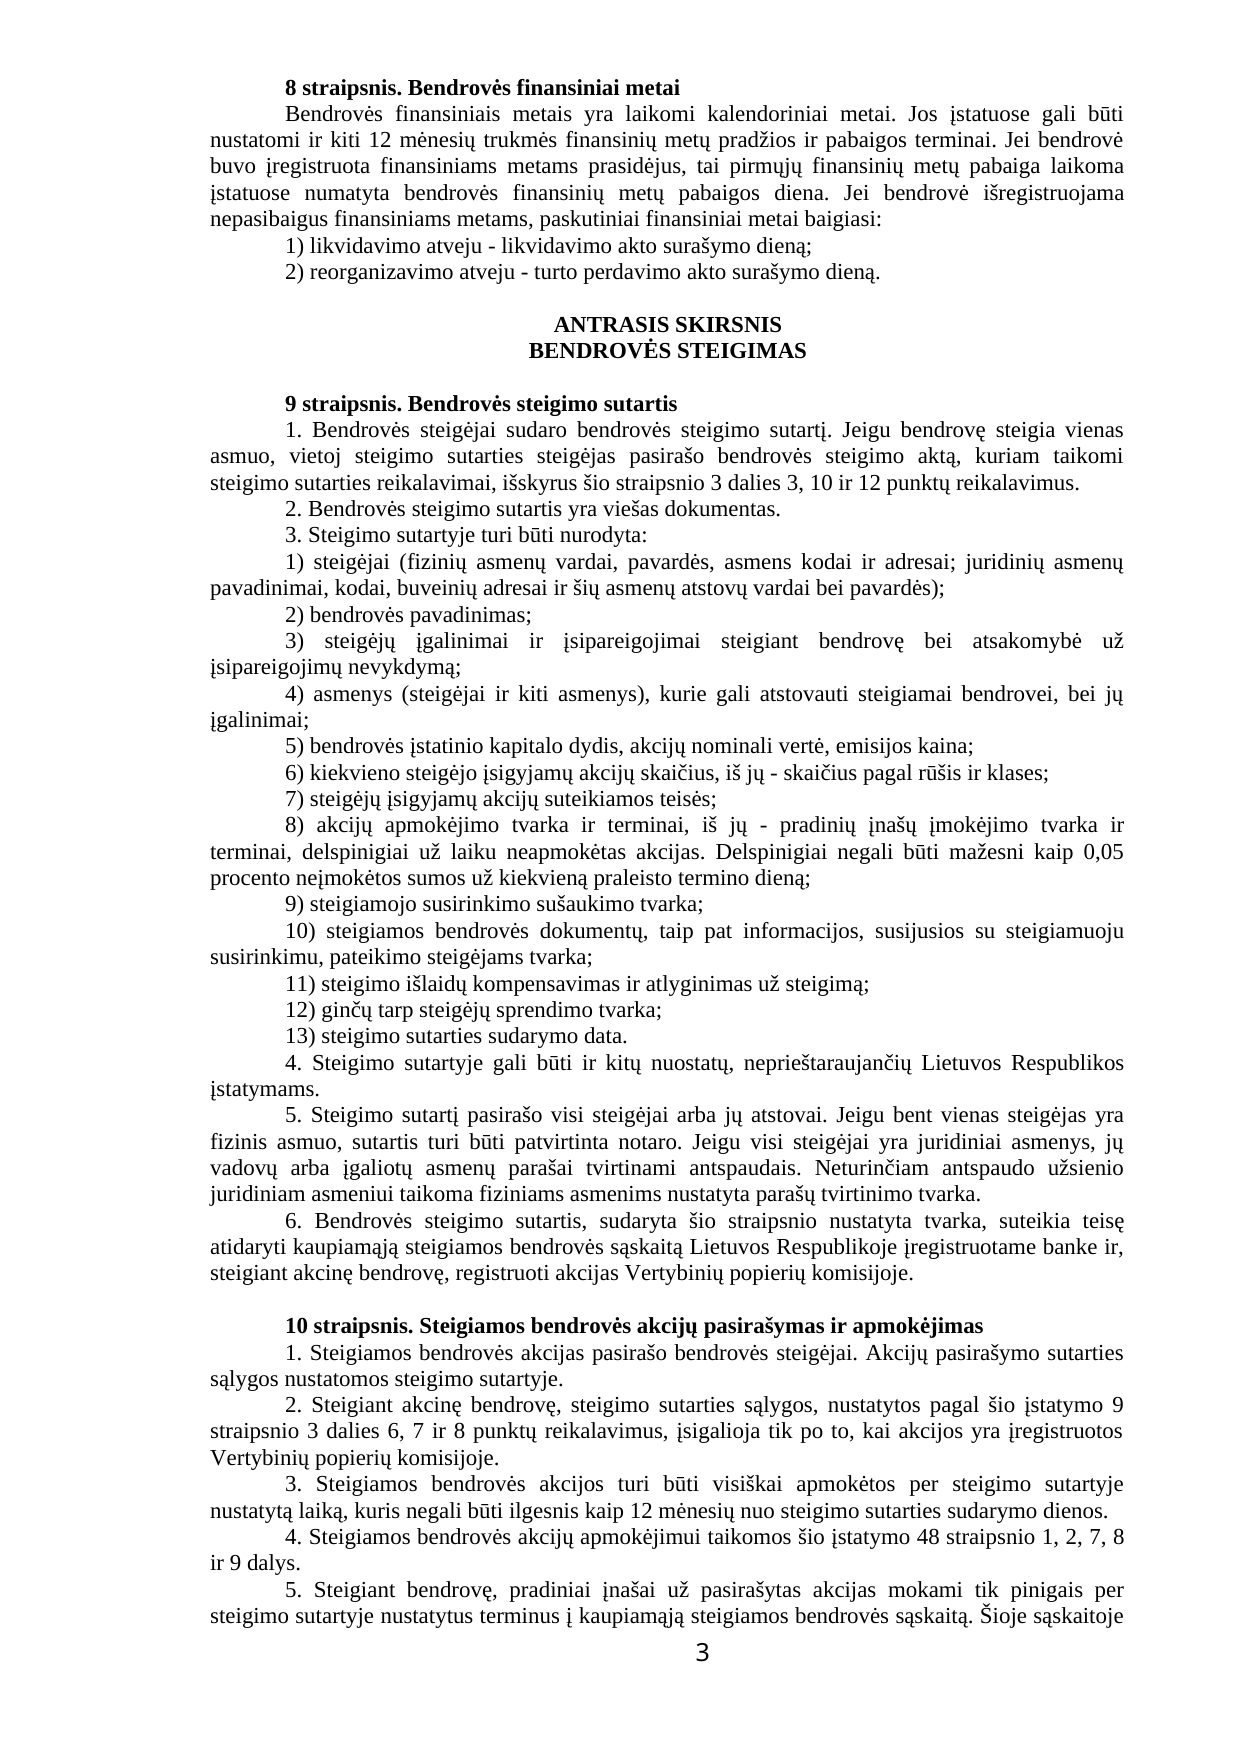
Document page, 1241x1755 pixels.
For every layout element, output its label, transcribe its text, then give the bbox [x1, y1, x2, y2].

text 6. Bendrovės steigimo sutartis, sudaryta šio straipsnio nustatyta tvarka, suteikia teisę atidaryti kaupiamąją steigiamos bendrovės sąskaitą Lietuvos Respublikoje įregistruotame banke ir, steigiant akcinę bendrovę, registruoti akcijas Vertybinių popierių komisijoje. [210, 1207, 1126, 1286]
text 1. Steigiamos bendrovės akcijas pasirašo bendrovės steigėjai. Akcijų pasirašymo sutarties sąlygos nustatomos steigimo sutartyje. [210, 1338, 1126, 1391]
text 9) steigiamojo susirinkimo sušaukimo tvarka; [210, 891, 1126, 917]
text 5. Steigimo sutartį pasirašo visi steigėjai arba jų atstovai. Jeigu bent vienas steigėjas yra fizinis asmuo, sutartis turi būti patvirtinta notaro. Jeigu visi steigėjai yra juridiniai asmenys, jų vadovų arba įgaliotų asmenų parašai tvirtinami antspaudais. Neturinčiam antspaudo užsienio juridiniam asmeniui taikoma fiziniams asmenims nustatyta parašų tvirtinimo tvarka. [210, 1101, 1126, 1207]
text 10 straipsnis. Steigiamos bendrovės akcijų pasirašymas ir apmokėjimas [210, 1312, 1126, 1338]
text 3. Steigiamos bendrovės akcijos turi būti visiškai apmokėtos per steigimo sutartyje nustatytą laiką, kuris negali būti ilgesnis kaip 12 mėnesių nuo steigimo sutarties sudarymo dienos. [210, 1470, 1126, 1523]
text 6) kiekvieno steigėjo įsigyjamų akcijų skaičius, iš jų - skaičius pagal rūšis ir klases; [210, 759, 1126, 785]
text 5) bendrovės įstatinio kapitalo dydis, akcijų nominali vertė, emisijos kaina; [210, 732, 1126, 759]
text 2. Steigiant akcinę bendrovę, steigimo sutarties sąlygos, nustatytos pagal šio įstatymo 9 straipsnio 3 dalies 6, 7 ir 8 punktų reikalavimus, įsigalioja tik po to, kai akcijos yra įregistruotos Vertybinių popierių komisijoje. [210, 1391, 1126, 1470]
text 3) steigėjų įgalinimai ir įsipareigojimai steigiant bendrovę bei atsakomybė už įsipareigojimų nevykdymą; [210, 627, 1126, 680]
text 8 straipsnis. Bendrovės finansiniai metai [210, 73, 1126, 100]
text 7) steigėjų įsigyjamų akcijų suteikiamos teisės; [210, 785, 1126, 811]
text 10) steigiamos bendrovės dokumentų, taip pat informacijos, susijusios su steigiamuoju susirinkimu, pateikimo steigėjams tvarka; [210, 917, 1126, 969]
text 4) asmenys (steigėjai ir kiti asmenys), kurie gali atstovauti steigiamai bendrovei, bei jų įgalinimai; [210, 680, 1126, 732]
text 13) steigimo sutarties sudarymo data. [210, 1022, 1126, 1049]
text Bendrovės finansiniais metais yra laikomi kalendoriniai metai. Jos įstatuose gali būti nustatomi ir kiti 12 mėnesių trukmės finansinių metų pradžios ir pabaigos terminai. Jei bendrovė buvo įregistruota finansiniams metams prasidėjus, tai pirmųjų finansinių metų pabaiga laikoma įstatuose numatyta bendrovės finansinių metų pabaigos diena. Jei bendrovė išregistruojama nepasibaigus finansiniams metams, paskutiniai finansiniai metai baigiasi: [210, 100, 1126, 232]
text 11) steigimo išlaidų kompensavimas ir atlyginimas už steigimą; [210, 969, 1126, 996]
text 3. Steigimo sutartyje turi būti nurodyta: [210, 522, 1126, 548]
text 5. Steigiant bendrovę, pradiniai įnašai už pasirašytas akcijas mokami tik pinigais per steigimo sutartyje nustatytus terminus į kaupiamąją steigiamos bendrovės sąskaitą. Šioje sąskaitoje [210, 1576, 1126, 1628]
text 8) akcijų apmokėjimo tvarka ir terminai, iš jų - pradinių įnašų įmokėjimo tvarka ir terminai, delspinigiai už laiku neapmokėtas akcijas. Delspinigiai negali būti mažesni kaip 0,05 procento neįmokėtos sumos už kiekvieną praleisto termino dieną; [210, 811, 1126, 891]
text 12) ginčų tarp steigėjų sprendimo tvarka; [210, 996, 1126, 1022]
text 1. Bendrovės steigėjai sudaro bendrovės steigimo sutartį. Jeigu bendrovę steigia vienas asmuo, vietoj steigimo sutarties steigėjas pasirašo bendrovės steigimo aktą, kuriam taikomi steigimo sutarties reikalavimai, išskyrus šio straipsnio 3 dalies 3, 10 ir 12 punktų reikalavimus. [210, 416, 1126, 495]
subtitle Antrasis skirsnis [210, 311, 1126, 337]
text 2) bendrovės pavadinimas; [210, 601, 1126, 627]
subtitle BENDROVĖS STEIGIMAS [210, 337, 1126, 363]
text 4. Steigimo sutartyje gali būti ir kitų nuostatų, neprieštaraujančių Lietuvos Respublikos įstatymams. [210, 1049, 1126, 1101]
text 4. Steigiamos bendrovės akcijų apmokėjimui taikomos šio įstatymo 48 straipsnio 1, 2, 7, 8 ir 9 dalys. [210, 1523, 1126, 1576]
text 9 straipsnis. Bendrovės steigimo sutartis [210, 390, 1126, 416]
text 2) reorganizavimo atveju - turto perdavimo akto surašymo dieną. [210, 258, 1126, 284]
text 1) likvidavimo atveju - likvidavimo akto surašymo dieną; [210, 232, 1126, 258]
text 2. Bendrovės steigimo sutartis yra viešas dokumentas. [210, 495, 1126, 522]
text 1) steigėjai (fizinių asmenų vardai, pavardės, asmens kodai ir adresai; juridinių asmenų pavadinimai, kodai, buveinių adresai ir šių asmenų atstovų vardai bei pavardės); [210, 548, 1126, 601]
